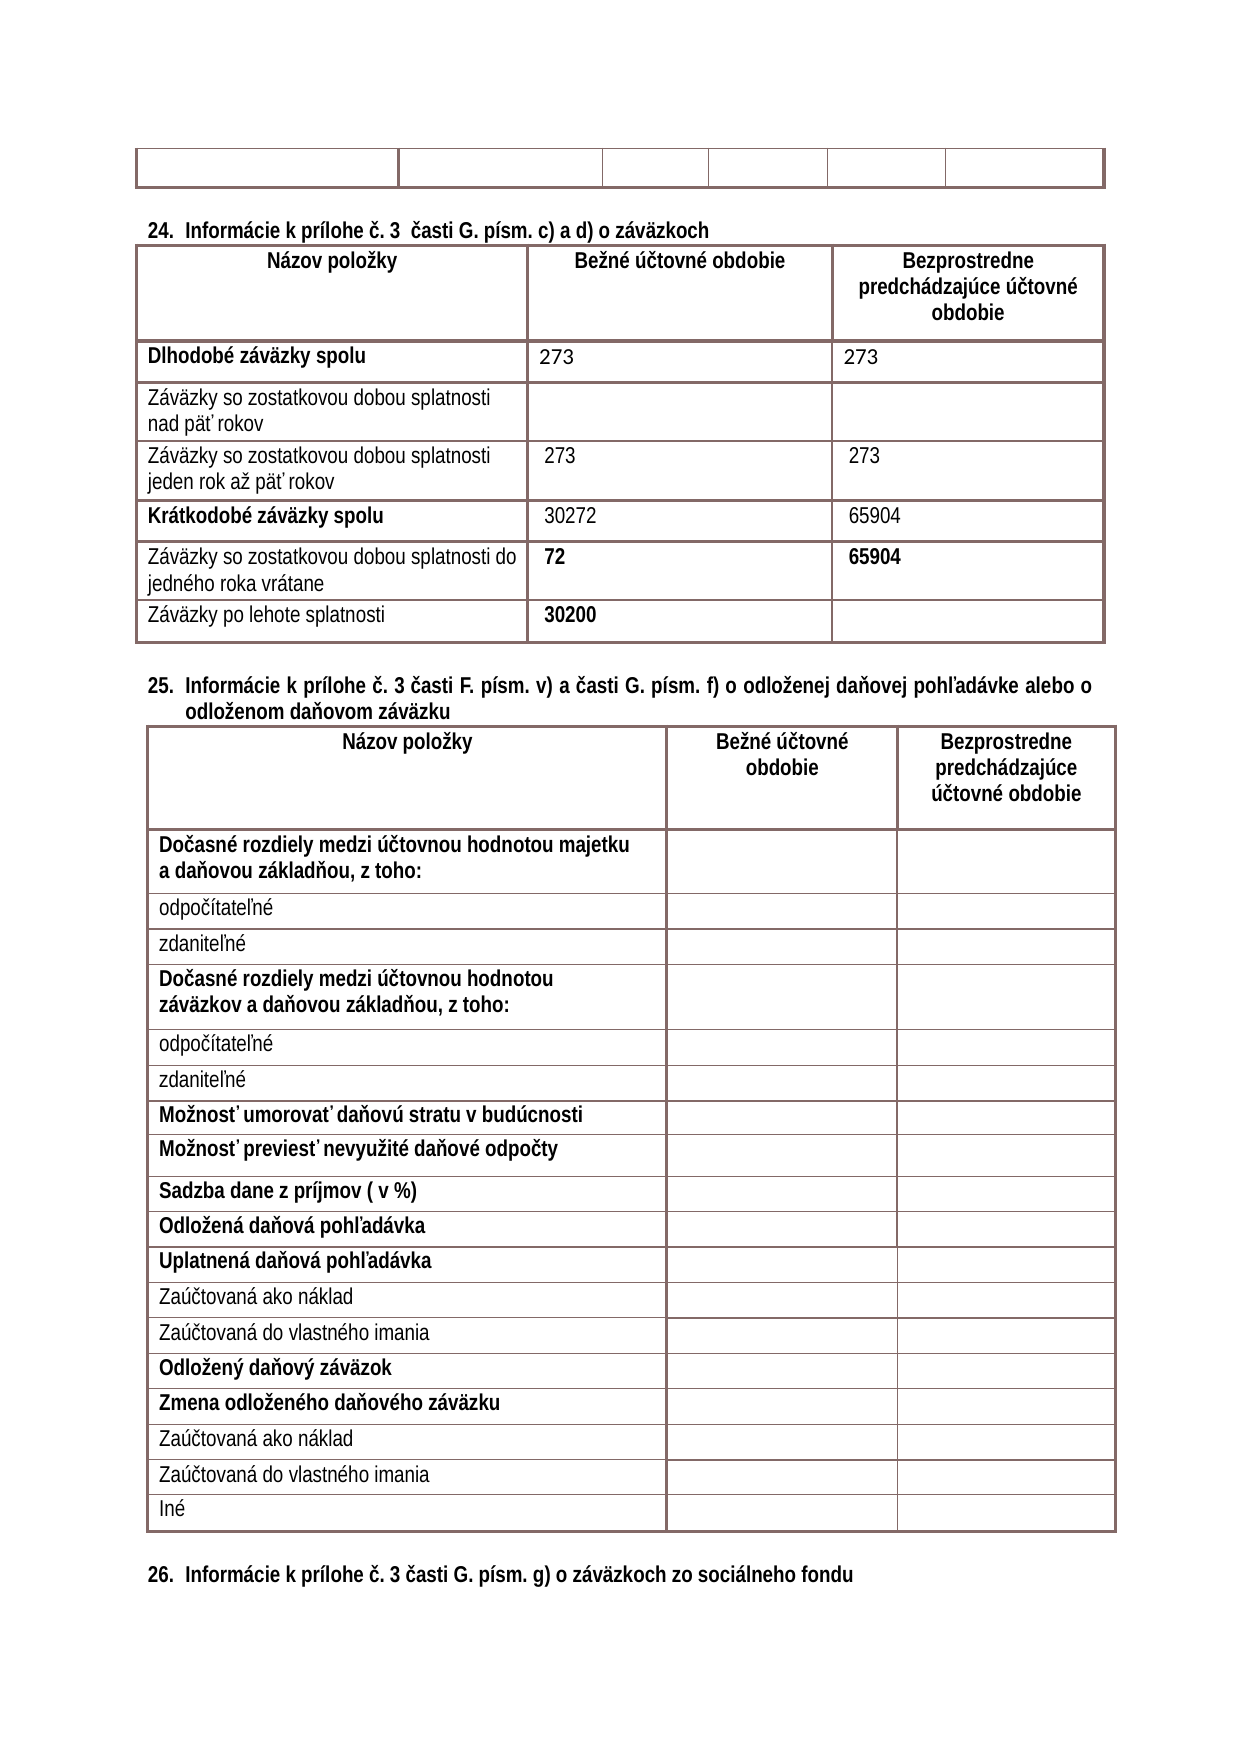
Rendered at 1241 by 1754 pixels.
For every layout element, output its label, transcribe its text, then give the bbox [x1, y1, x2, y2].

table_cell [898, 1135, 1114, 1176]
table_cell Zaúčtovaná do vlastného imania [149, 1460, 665, 1494]
table_cell [400, 149, 602, 186]
table_cell [898, 1283, 1114, 1317]
table_header Bežné účtovné obdobie [529, 247, 831, 339]
table_cell zdaniteľné [149, 930, 665, 963]
table_cell Dočasné rozdiely medzi účtovnou hodnotou záväzkov a daňovou základňou, z toho: [149, 965, 665, 1029]
table_cell [898, 1425, 1114, 1459]
table_cell Krátkodobé záväzky spolu [138, 502, 526, 540]
table_cell [668, 1354, 897, 1388]
table_cell [898, 1495, 1114, 1530]
table_cell Iné [149, 1495, 665, 1530]
table_cell Uplatnená daňová pohľadávka [149, 1248, 665, 1282]
table_cell [668, 831, 896, 893]
table_cell Zaúčtovaná ako náklad [149, 1283, 665, 1317]
table_cell [668, 1425, 897, 1459]
table_header Názov položky [138, 247, 526, 339]
table_cell [898, 1102, 1114, 1134]
table_cell [668, 930, 896, 963]
table_cell Sadzba dane z príjmov ( v %) [149, 1177, 665, 1211]
table_cell [898, 930, 1114, 963]
table_cell [668, 1495, 897, 1530]
table_cell [828, 149, 945, 186]
table_cell [709, 149, 827, 186]
text 25. Informácie k prílohe č. 3 časti F. písm. v) a časti G. písm. f) o odloženej daňovej pohľadávke alebo o odloženom daňovom záväzku [148, 672, 1093, 724]
table_cell 30272 [529, 502, 831, 540]
table_header Bežné účtovné obdobie [668, 728, 896, 828]
table_cell [898, 1354, 1114, 1388]
table_cell [668, 1389, 897, 1423]
table_cell 72 [529, 543, 831, 599]
table_header Bezprostredne predchádzajúce účtovné obdobie [899, 728, 1114, 828]
table_cell [898, 1248, 1114, 1282]
table_cell [529, 384, 831, 440]
table_cell Záväzky so zostatkovou dobou splatnosti do jedného roka vrátane [138, 543, 526, 599]
table_cell [898, 1177, 1114, 1211]
table_cell [898, 1212, 1114, 1246]
table_cell [668, 1248, 897, 1282]
table_cell Zaúčtovaná ako náklad [149, 1425, 665, 1459]
table_cell Možnosť previesť nevyužité daňové odpočty [149, 1135, 665, 1176]
table_cell [898, 1319, 1114, 1353]
table_cell 273 [833, 343, 1102, 381]
table_cell 273 [529, 442, 831, 499]
table_cell 273 [833, 442, 1102, 499]
table_cell [668, 1283, 897, 1317]
table_cell [898, 1461, 1114, 1494]
table_cell [898, 831, 1114, 893]
table_cell [668, 1066, 896, 1100]
table_cell [603, 149, 708, 186]
table_cell Odložený daňový záväzok [149, 1354, 665, 1388]
table_cell [833, 601, 1102, 641]
table_cell Možnosť umorovať daňovú stratu v budúcnosti [149, 1102, 665, 1134]
table_cell 30200 [529, 601, 831, 641]
table_cell [898, 1030, 1114, 1064]
table_cell Dlhodobé záväzky spolu [138, 343, 526, 381]
table_cell [833, 384, 1102, 440]
table_cell 273 [529, 343, 831, 381]
table_cell zdaniteľné [149, 1066, 665, 1100]
table_cell 65904 [833, 543, 1102, 599]
table_cell [668, 1135, 896, 1176]
table_cell Zaúčtovaná do vlastného imania [149, 1318, 665, 1353]
table_cell [898, 1389, 1114, 1423]
table_cell [668, 894, 896, 928]
table_cell [668, 1212, 896, 1246]
table_cell [668, 1319, 897, 1353]
table_cell Záväzky so zostatkovou dobou splatnosti nad päť rokov [138, 384, 526, 440]
table_cell Dočasné rozdiely medzi účtovnou hodnotou majetku a daňovou základňou, z toho: [149, 831, 665, 893]
table_cell [668, 1102, 896, 1134]
table_cell Odložená daňová pohľadávka [149, 1212, 665, 1246]
table_cell Zmena odloženého daňového záväzku [149, 1389, 665, 1423]
table_cell [668, 1030, 896, 1064]
table_header Názov položky [149, 728, 665, 828]
table_cell [668, 1177, 896, 1211]
table_cell [898, 894, 1114, 928]
table_cell [138, 149, 397, 186]
table_cell [946, 149, 1102, 186]
table_cell [668, 1461, 897, 1494]
table_cell odpočítateľné [149, 894, 665, 928]
table_header Bezprostredne predchádzajúce účtovné obdobie [834, 247, 1102, 339]
table_cell Záväzky po lehote splatnosti [138, 601, 526, 641]
table_cell Záväzky so zostatkovou dobou splatnosti jeden rok až päť rokov [138, 442, 526, 499]
table_cell [898, 965, 1114, 1029]
table_cell [668, 965, 896, 1029]
table_cell 65904 [833, 502, 1102, 540]
table_cell [898, 1066, 1114, 1100]
table_cell odpočítateľné [149, 1030, 665, 1064]
text 26. Informácie k prílohe č. 3 časti G. písm. g) o záväzkoch zo sociálneho fondu [148, 1561, 1093, 1587]
text 24. Informácie k prílohe č. 3 časti G. písm. c) a d) o záväzkoch [148, 217, 1093, 243]
